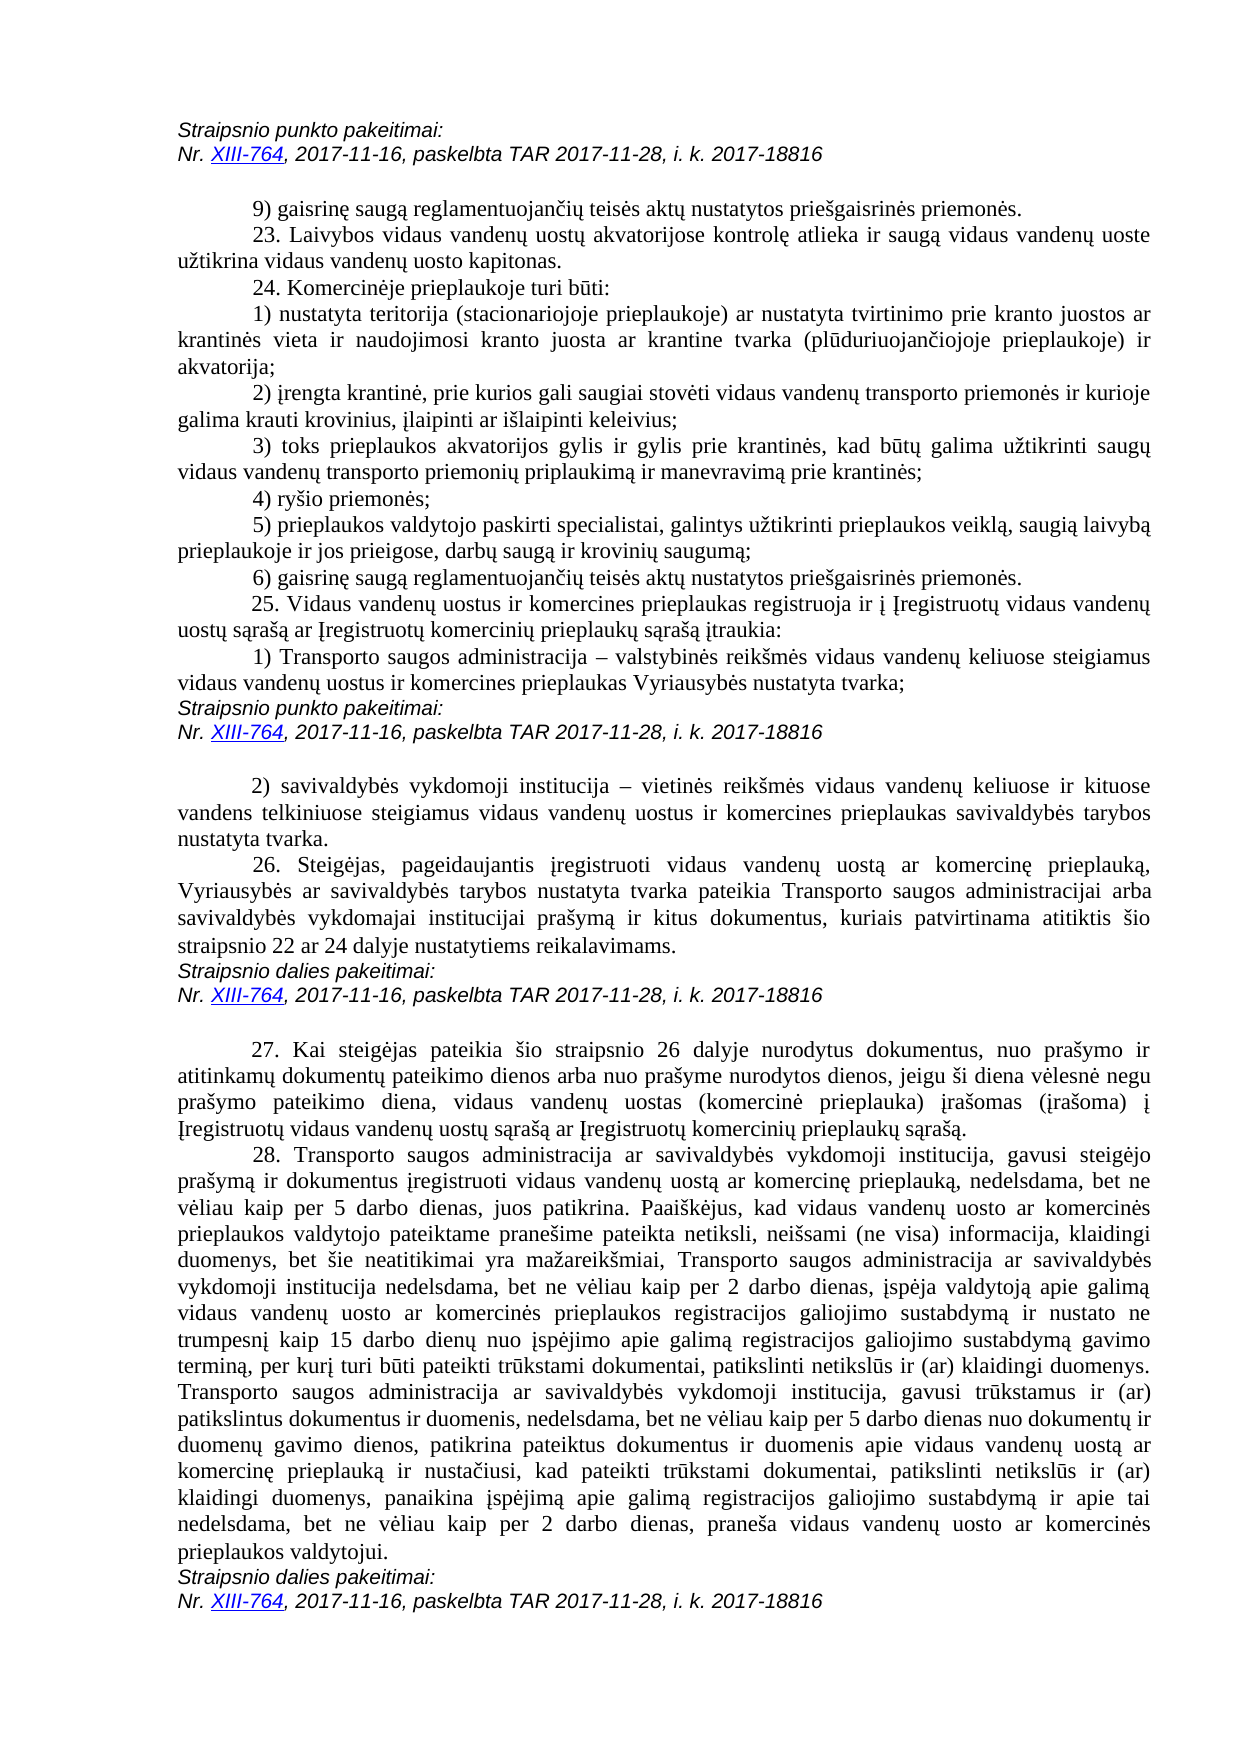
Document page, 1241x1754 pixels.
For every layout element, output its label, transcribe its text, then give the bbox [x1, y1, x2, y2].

text Nr. XIII-764, 2017-11-16, paskelbta TAR 2017-11-28, i. k. 2017-18816 [177, 1589, 1152, 1613]
text 25. Vidaus vandenų uostus ir komercines prieplaukas registruoja ir į Įregistruotų vidaus vandenų uostų sąrašą ar Įregistruotų komercinių prieplaukų sąrašą įtraukia: [177, 590, 1152, 643]
text 2) savivaldybės vykdomoji institucija – vietinės reikšmės vidaus vandenų keliuose ir kituose vandens telkiniuose steigiamus vidaus vandenų uostus ir komercines prieplaukas savivaldybės tarybos nustatyta tvarka. [177, 772, 1152, 851]
text 1) Transporto saugos administracija – valstybinės reikšmės vidaus vandenų keliuose steigiamus vidaus vandenų uostus ir komercines prieplaukas Vyriausybės nustatyta tvarka; [177, 643, 1152, 696]
text Nr. XIII-764, 2017-11-16, paskelbta TAR 2017-11-28, i. k. 2017-18816 [177, 142, 1152, 166]
text Straipsnio dalies pakeitimai: [177, 959, 1152, 983]
text Nr. XIII-764, 2017-11-16, paskelbta TAR 2017-11-28, i. k. 2017-18816 [177, 983, 1152, 1007]
text 26. Steigėjas, pageidaujantis įregistruoti vidaus vandenų uostą ar komercinę prieplauką, Vyriausybės ar savivaldybės tarybos nustatyta tvarka pateikia Transporto saugos administracijai arba savivaldybės vykdomajai institucijai prašymą ir kitus dokumentus, kuriais patvirtinama atitiktis šio straipsnio 22 ar 24 dalyje nustatytiems reikalavimams. [177, 851, 1152, 959]
text 2) įrengta krantinė, prie kurios gali saugiai stovėti vidaus vandenų transporto priemonės ir kurioje galima krauti krovinius, įlaipinti ar išlaipinti keleivius; [177, 379, 1152, 432]
text 3) toks prieplaukos akvatorijos gylis ir gylis prie krantinės, kad būtų galima užtikrinti saugų vidaus vandenų transporto priemonių priplaukimą ir manevravimą prie krantinės; [177, 432, 1152, 485]
text 23. Laivybos vidaus vandenų uostų akvatorijose kontrolę atlieka ir saugą vidaus vandenų uoste užtikrina vidaus vandenų uosto kapitonas. [177, 221, 1152, 274]
text Straipsnio dalies pakeitimai: [177, 1565, 1152, 1589]
text 5) prieplaukos valdytojo paskirti specialistai, galintys užtikrinti prieplaukos veiklą, saugią laivybą prieplaukoje ir jos prieigose, darbų saugą ir krovinių saugumą; [177, 511, 1152, 564]
text Straipsnio punkto pakeitimai: [177, 118, 1152, 142]
text 27. Kai steigėjas pateikia šio straipsnio 26 dalyje nurodytus dokumentus, nuo prašymo ir atitinkamų dokumentų pateikimo dienos arba nuo prašyme nurodytos dienos, jeigu ši diena vėlesnė negu prašymo pateikimo diena, vidaus vandenų uostas (komercinė prieplauka) įrašomas (įrašoma) į Įregistruotų vidaus vandenų uostų sąrašą ar Įregistruotų komercinių prieplaukų sąrašą. [177, 1036, 1152, 1141]
text Nr. XIII-764, 2017-11-16, paskelbta TAR 2017-11-28, i. k. 2017-18816 [177, 719, 1152, 743]
text 4) ryšio priemonės; [177, 485, 1152, 511]
text 1) nustatyta teritorija (stacionariojoje prieplaukoje) ar nustatyta tvirtinimo prie kranto juostos ar krantinės vieta ir naudojimosi kranto juosta ar krantine tvarka (plūduriuojančiojoje prieplaukoje) ir akvatorija; [177, 300, 1152, 379]
text 24. Komercinėje prieplaukoje turi būti: [177, 274, 1152, 300]
text 28. Transporto saugos administracija ar savivaldybės vykdomoji institucija, gavusi steigėjo prašymą ir dokumentus įregistruoti vidaus vandenų uostą ar komercinę prieplauką, nedelsdama, bet ne vėliau kaip per 5 darbo dienas, juos patikrina. Paaiškėjus, kad vidaus vandenų uosto ar komercinės prieplaukos valdytojo pateiktame pranešime pateikta netiksli, neišsami (ne visa) informacija, klaidingi duomenys, bet šie neatitikimai yra mažareikšmiai, Transporto saugos administracija ar savivaldybės vykdomoji institucija nedelsdama, bet ne vėliau kaip per 2 darbo dienas, įspėja valdytoją apie galimą vidaus vandenų uosto ar komercinės prieplaukos registracijos galiojimo sustabdymą ir nustato ne trumpesnį kaip 15 darbo dienų nuo įspėjimo apie galimą registracijos galiojimo sustabdymą gavimo terminą, per kurį turi būti pateikti trūkstami dokumentai, patikslinti netikslūs ir (ar) klaidingi duomenys. Transporto saugos administracija ar savivaldybės vykdomoji institucija, gavusi trūkstamus ir (ar) patikslintus dokumentus ir duomenis, nedelsdama, bet ne vėliau kaip per 5 darbo dienas nuo dokumentų ir duomenų gavimo dienos, patikrina pateiktus dokumentus ir duomenis apie vidaus vandenų uostą ar komercinę prieplauką ir nustačiusi, kad pateikti trūkstami dokumentai, patikslinti netikslūs ir (ar) klaidingi duomenys, panaikina įspėjimą apie galimą registracijos galiojimo sustabdymą ir apie tai nedelsdama, bet ne vėliau kaip per 2 darbo dienas, praneša vidaus vandenų uosto ar komercinės prieplaukos valdytojui. [177, 1141, 1152, 1565]
text 6) gaisrinę saugą reglamentuojančių teisės aktų nustatytos priešgaisrinės priemonės. [177, 564, 1152, 590]
text Straipsnio punkto pakeitimai: [177, 696, 1152, 719]
text 9) gaisrinę saugą reglamentuojančių teisės aktų nustatytos priešgaisrinės priemonės. [177, 195, 1152, 221]
